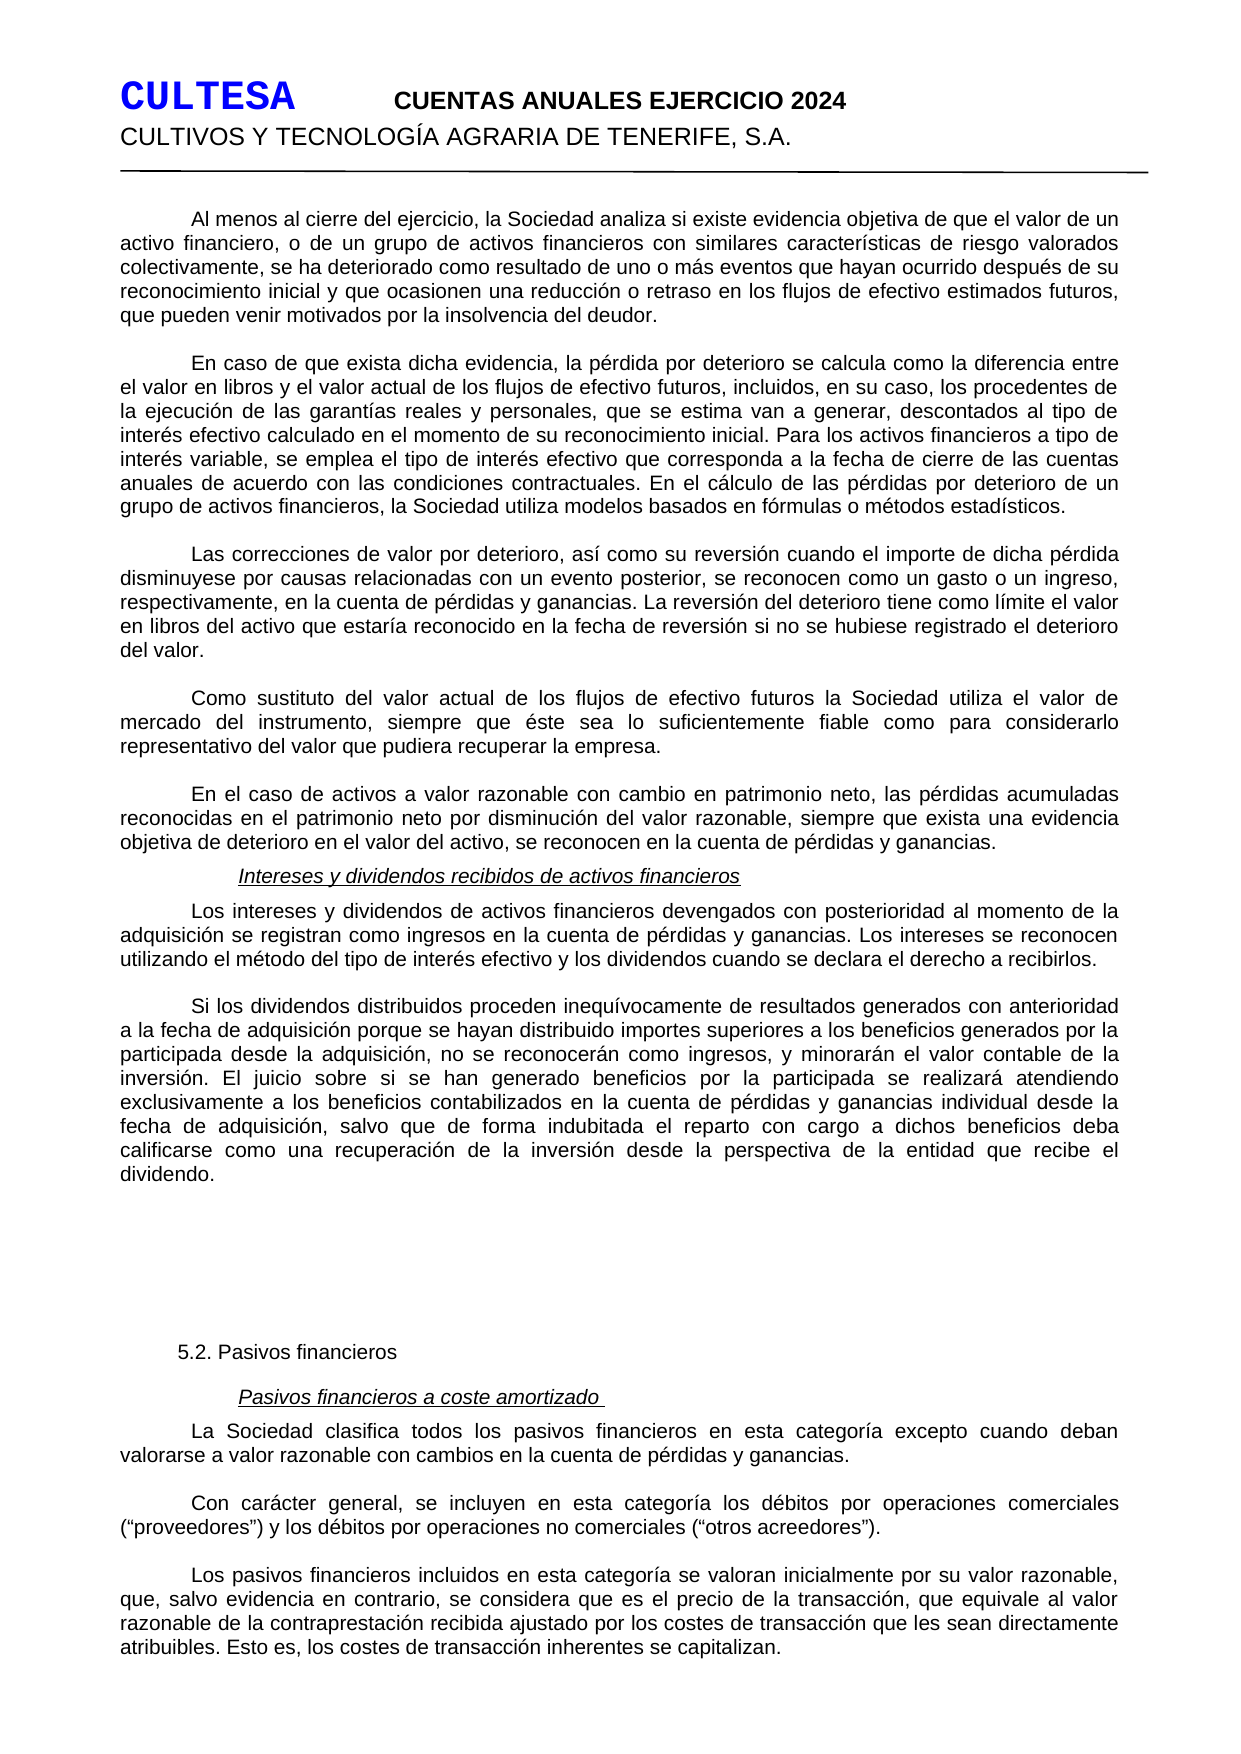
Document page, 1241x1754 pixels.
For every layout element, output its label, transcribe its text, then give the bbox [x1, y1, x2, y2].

text Las correcciones de valor por deterioro, así como su reversión cuando el importe de dicha pérdida disminuyese por causas relacionadas con un evento posterior, se reconocen como un gasto o un ingreso, respectivamente, en la cuenta de pérdidas y ganancias. La reversión del deterioro tiene como límite el valor en libros del activo que estaría reconocido en la fecha de reversión si no se hubiese registrado el deterioro del valor. [120, 542, 1120, 662]
text Al menos al cierre del ejercicio, la Sociedad analiza si existe evidencia objetiva de que el valor de un activo financiero, o de un grupo de activos financieros con similares características de riesgo valorados colectivamente, se ha deteriorado como resultado de uno o más eventos que hayan ocurrido después de su reconocimiento inicial y que ocasionen una reducción o retraso en los flujos de efectivo estimados futuros, que pueden venir motivados por la insolvencia del deudor. [120, 207, 1120, 327]
text En el caso de activos a valor razonable con cambio en patrimonio neto, las pérdidas acumuladas reconocidas en el patrimonio neto por disminución del valor razonable, siempre que exista una evidencia objetiva de deterioro en el valor del activo, se reconocen en la cuenta de pérdidas y ganancias. [120, 782, 1120, 854]
text 5.2. Pasivos financieros [177, 1340, 1120, 1364]
text Como sustituto del valor actual de los flujos de efectivo futuros la Sociedad utiliza el valor de mercado del instrumento, siempre que éste sea lo suficientemente fiable como para considerarlo representativo del valor que pudiera recuperar la empresa. [120, 686, 1120, 758]
text En caso de que exista dicha evidencia, la pérdida por deterioro se calcula como la diferencia entre el valor en libros y el valor actual de los flujos de efectivo futuros, incluidos, en su caso, los procedentes de la ejecución de las garantías reales y personales, que se estima van a generar, descontados al tipo de interés efectivo calculado en el momento de su reconocimiento inicial. Para los activos financieros a tipo de interés variable, se emplea el tipo de interés efectivo que corresponda a la fecha de cierre de las cuentas anuales de acuerdo con las condiciones contractuales. En el cálculo de las pérdidas por deterioro de un grupo de activos financieros, la Sociedad utiliza modelos basados en fórmulas o métodos estadísticos. [120, 351, 1120, 518]
text Los intereses y dividendos de activos financieros devengados con posterioridad al momento de la adquisición se registran como ingresos en la cuenta de pérdidas y ganancias. Los intereses se reconocen utilizando el método del tipo de interés efectivo y los dividendos cuando se declara el derecho a recibirlos. [120, 898, 1120, 970]
text Si los dividendos distribuidos proceden inequívocamente de resultados generados con anterioridad a la fecha de adquisición porque se hayan distribuido importes superiores a los beneficios generados por la participada desde la adquisición, no se reconocerán como ingresos, y minorarán el valor contable de la inversión. El juicio sobre si se han generado beneficios por la participada se realizará atendiendo exclusivamente a los beneficios contabilizados en la cuenta de pérdidas y ganancias individual desde la fecha de adquisición, salvo que de forma indubitada el reparto con cargo a dichos beneficios deba calificarse como una recuperación de la inversión desde la perspectiva de la entidad que recibe el dividendo. [120, 994, 1120, 1186]
text Pasivos financieros a coste amortizado [238, 1385, 1120, 1409]
text Con carácter general, se incluyen en esta categoría los débitos por operaciones comerciales (“proveedores”) y los débitos por operaciones no comerciales (“otros acreedores”). [120, 1491, 1120, 1539]
text Intereses y dividendos recibidos de activos financieros [238, 864, 1120, 888]
text Los pasivos financieros incluidos en esta categoría se valoran inicialmente por su valor razonable, que, salvo evidencia en contrario, se considera que es el precio de la transacción, que equivale al valor razonable de la contraprestación recibida ajustado por los costes de transacción que les sean directamente atribuibles. Esto es, los costes de transacción inherentes se capitalizan. [120, 1563, 1120, 1659]
text La Sociedad clasifica todos los pasivos financieros en esta categoría excepto cuando deban valorarse a valor razonable con cambios en la cuenta de pérdidas y ganancias. [120, 1419, 1120, 1467]
